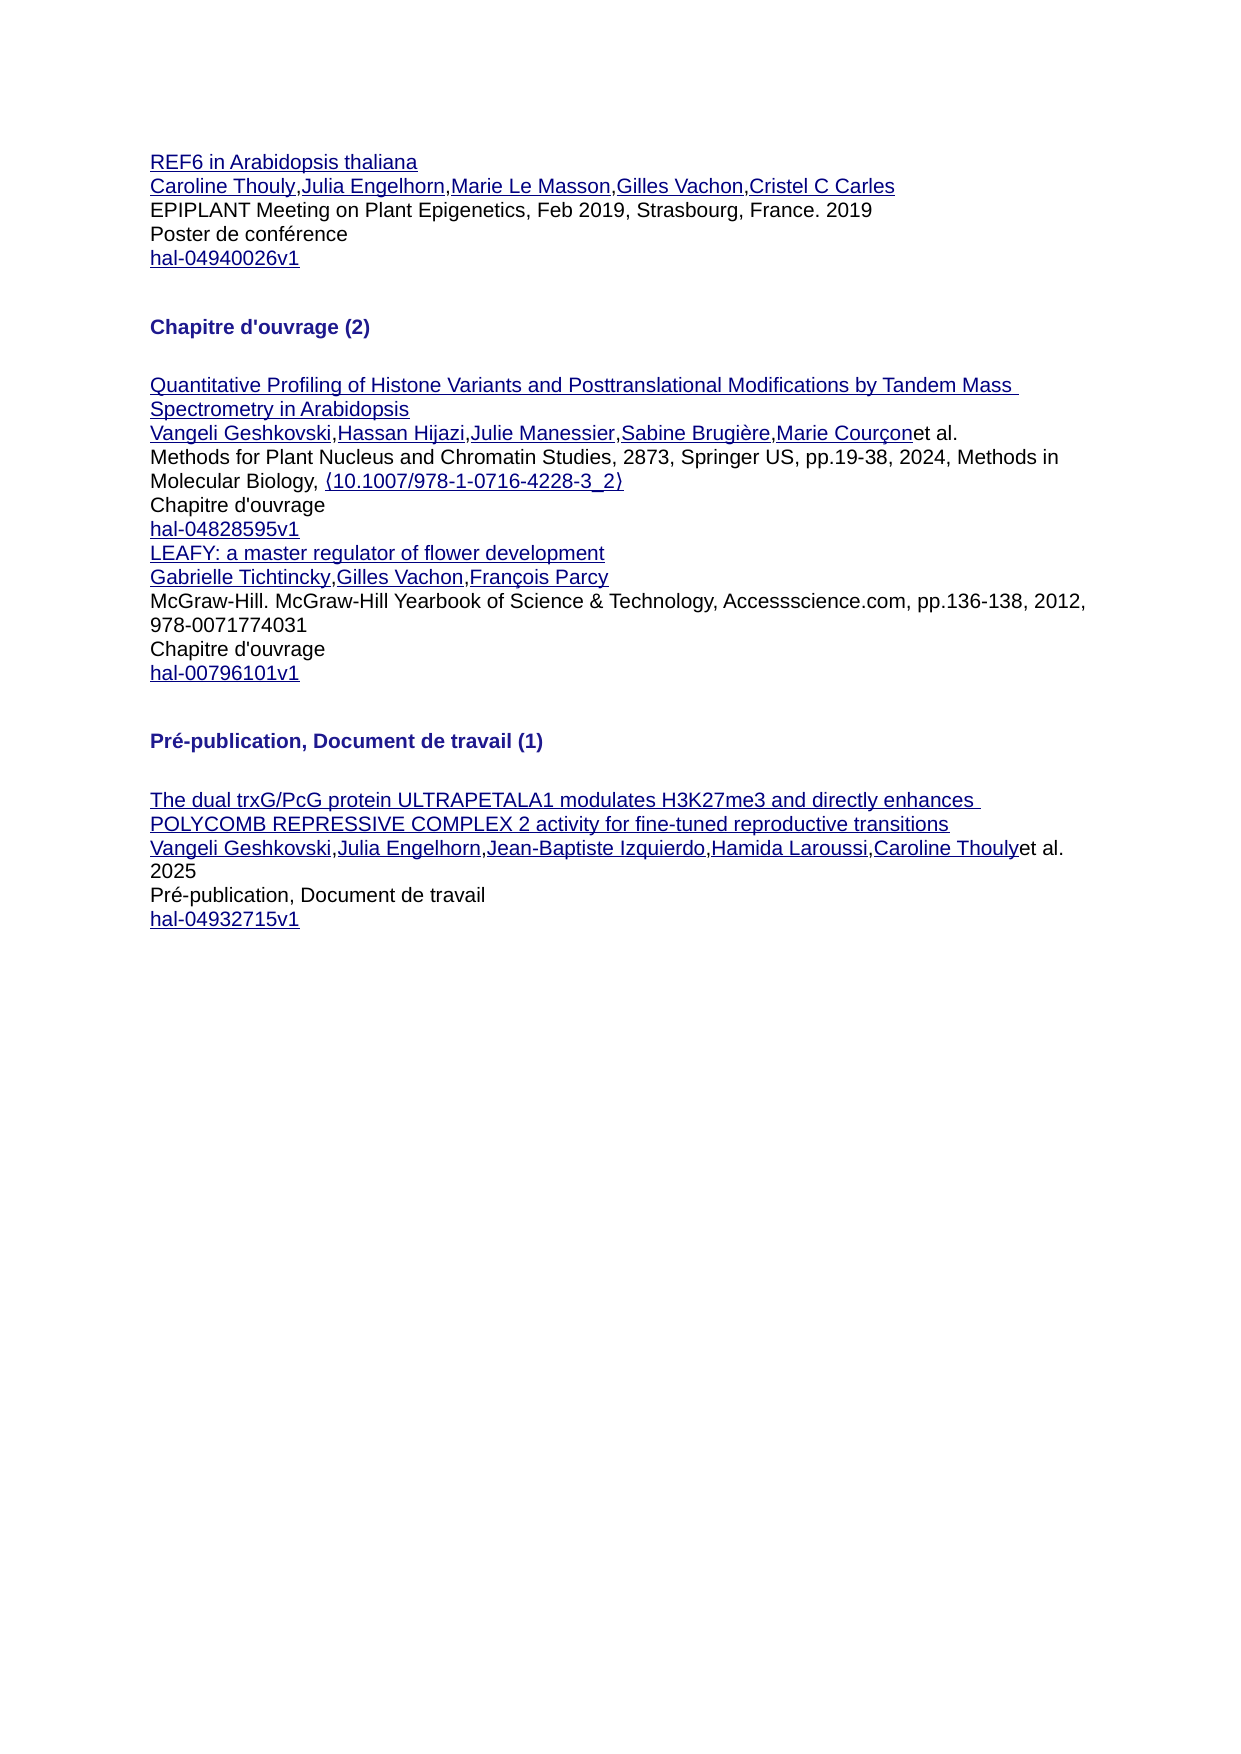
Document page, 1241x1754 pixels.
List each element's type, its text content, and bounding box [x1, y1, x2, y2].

table_cell LEAFY: a master regulator of flower development Gabrielle Tichtincky,Gilles Vachon,François Parcy McGraw-Hill. McGraw-Hill Yearbook of Science & Technology, Accessscience.com, pp.136-138, 2012, 978-0071774031 Chapitre d'ouvrage hal-00796101v1 [150, 541, 1090, 684]
table_header Quantitative Profiling of Histone Variants and Posttranslational Modifications by Tandem Mass Spectrometry in Arabidopsis Vangeli Geshkovski,Hassan Hijazi,Julie Manessier,Sabine Brugière,Marie Courçonet al. Methods for Plant Nucleus and Chromatin Studies, 2873, Springer US, pp.19-38, 2024, Methods in Molecular Biology, ⟨10.1007/978-1-0716-4228-3_2⟩ Chapitre d'ouvrage hal-04828595v1 [150, 373, 1090, 541]
table_cell ULTRAPETALA1 antagonizes Polycomb PRC2 function independently of the histone demethylase REF6 in Arabidopsis thaliana Caroline Thouly,Julia Engelhorn,Marie Le Masson,Gilles Vachon,Cristel C Carles EPIPLANT Meeting on Plant Epigenetics, Feb 2019, Strasbourg, France. 2019 Poster de conférence hal-04940026v1 [150, 150, 1090, 270]
table_header The dual trxG/PcG protein ULTRAPETALA1 modulates H3K27me3 and directly enhances POLYCOMB REPRESSIVE COMPLEX 2 activity for fine-tuned reproductive transitions Vangeli Geshkovski,Julia Engelhorn,Jean-Baptiste Izquierdo,Hamida Laroussi,Caroline Thoulyet al. 2025 Pré-publication, Document de travail hal-04932715v1 [150, 788, 1090, 931]
subtitle Pré-publication, Document de travail (1) [150, 729, 1090, 753]
subtitle Chapitre d'ouvrage (2) [150, 314, 1090, 338]
